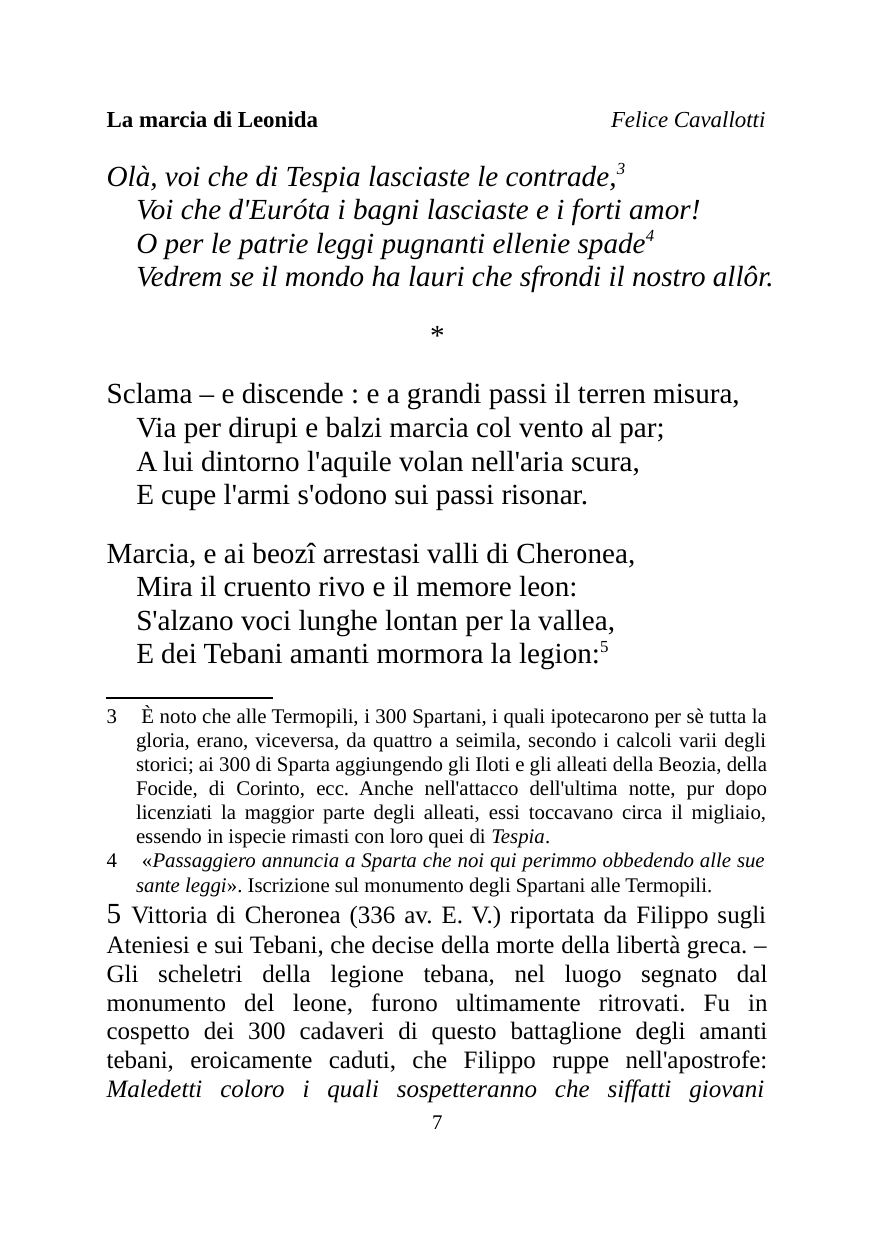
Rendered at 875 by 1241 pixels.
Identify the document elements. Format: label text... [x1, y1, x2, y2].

text Sclama – e discende : e a grandi passi il terren misura, Via per dirupi e balzi marcia col vento al par; A lui dintorno l'aquile volan nell'aria scura, E cupe l'armi s'odono sui passi risonar. [106, 377, 768, 511]
text È noto che alle Termopili, i 300 Spartani, i quali ipotecarono per sè tutta la gloria, erano, viceversa, da quattro a seimila, secondo i calcoli varii degli storici; ai 300 di Sparta aggiungendo gli Iloti e gli alleati della Beozia, della Focide, di Corinto, ecc. Anche nell'attacco dell'ultima notte, pur dopo licenziati la maggior parte degli alleati, essi toccavano circa il migliaio, essendo in ispecie rimasti con loro quei di Tespia. [106, 704, 768, 848]
text Vittoria di Cheronea (336 av. E. V.) riportata da Filippo sugli Ateniesi e sui Tebani, che decise della morte della libertà greca. – Gli scheletri della legione tebana, nel luogo segnato dal monumento del leone, furono ultimamente ritrovati. Fu in cospetto dei 300 cadaveri di questo battaglione degli amanti tebani, eroicamente caduti, che Filippo ruppe nell'apostrofe: Maledetti coloro i quali sospetteranno che siffatti giovani [106, 897, 768, 1103]
text * [106, 318, 768, 352]
text «Passaggiero annuncia a Sparta che noi qui perimmo obbedendo alle sue sante leggi». Iscrizione sul monumento degli Spartani alle Termopili. [106, 848, 768, 897]
text Olà, voi che di Tespia lasciaste le contrade, Voi che d'Euróta i bagni lasciaste e i forti amor! O per le patrie leggi pugnanti ellenie spade Vedrem se il mondo ha lauri che sfrondi il nostro allôr. [106, 159, 792, 293]
text Marcia, e ai beozî arrestasi valli di Cheronea, Mira il cruento rivo e il memore leon: S'alzano voci lunghe lontan per la vallea, E dei Tebani amanti mormora la legion: [106, 536, 768, 670]
